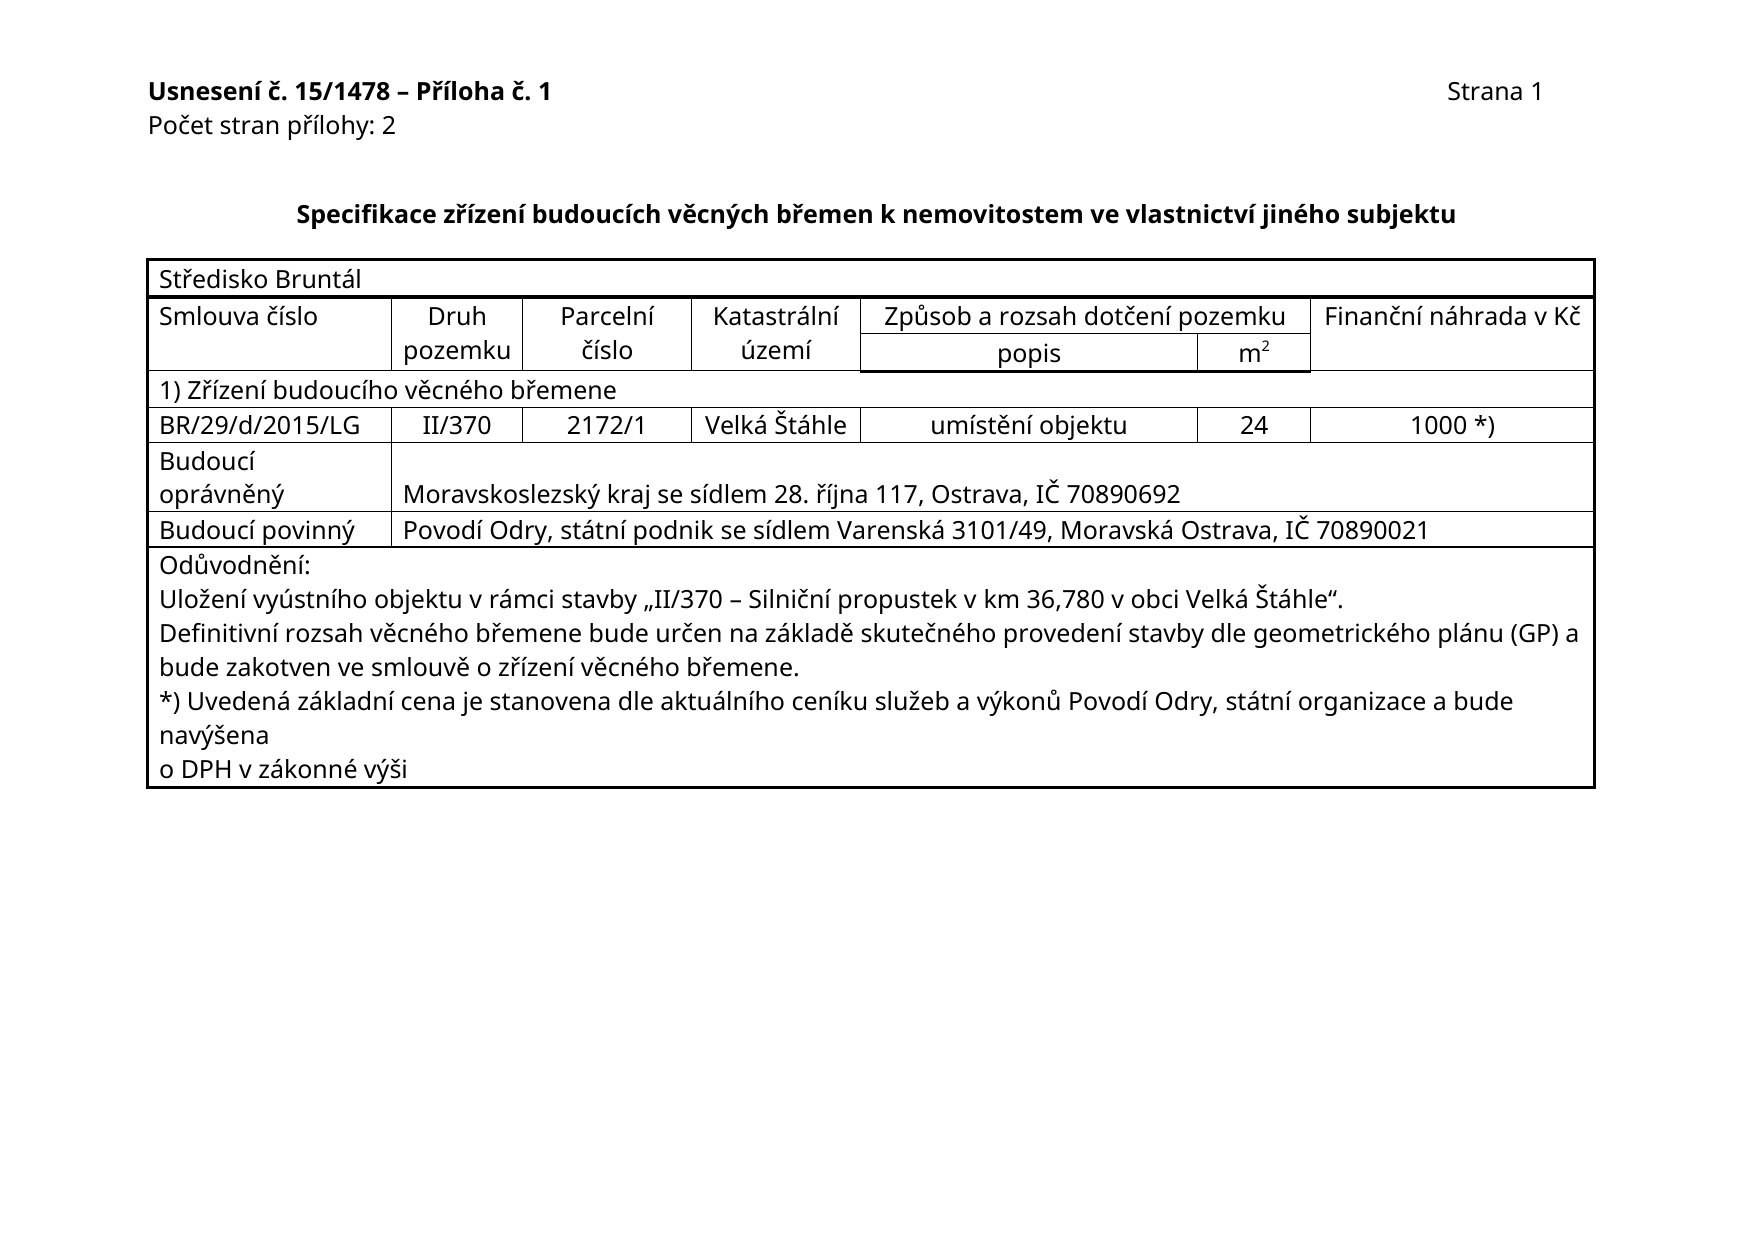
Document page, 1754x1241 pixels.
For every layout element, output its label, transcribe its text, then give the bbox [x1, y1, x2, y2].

table_cell Druh pozemku [392, 299, 522, 370]
table_cell BR/29/d/2015/LG [149, 408, 391, 442]
table_cell 24 [1198, 408, 1310, 442]
table_cell popis [861, 334, 1197, 370]
table_cell Katastrální území [692, 299, 860, 370]
table_cell m2 [1198, 334, 1310, 370]
table_cell Povodí Odry, státní podnik se sídlem Varenská 3101/49, Moravská Ostrava, IČ 70890021 [392, 512, 1593, 546]
table_header Středisko Bruntál [149, 261, 1593, 295]
table_cell 2172/1 [523, 408, 691, 442]
table_cell Finanční náhrada v Kč [1311, 299, 1593, 370]
table_cell Způsob a rozsah dotčení pozemku [861, 299, 1310, 333]
table_cell Budoucí povinný [149, 512, 391, 546]
table_cell umístění objektu [861, 408, 1197, 442]
table_cell Odůvodnění: Uložení vyústního objektu v rámci stavby „II/370 – Silniční propustek v km 36,780 v obci Velká Štáhle“. Definitivní rozsah věcného břemene bude určen na základě skutečného provedení stavby dle geometrického plánu (GP) a bude zakotven ve smlouvě o zřízení věcného břemene. *) Uvedená základní cena je stanovena dle aktuálního ceníku služeb a výkonů Povodí Odry, státní organizace a bude navýšena o DPH v zákonné výši [149, 548, 1593, 786]
table_cell Parcelní číslo [523, 299, 691, 370]
text Specifikace zřízení budoucích věcných břemen k nemovitostem ve vlastnictví jiného subjektu [148, 200, 1606, 229]
table_cell Velká Štáhle [692, 408, 860, 442]
table_cell 1) Zřízení budoucího věcného břemene [149, 371, 1593, 407]
table_cell Smlouva číslo [149, 299, 391, 370]
table_cell Budoucí oprávněný [149, 443, 391, 511]
table_cell II/370 [392, 408, 522, 442]
table_cell Moravskoslezský kraj se sídlem 28. října 117, Ostrava, IČ 70890692 [392, 443, 1593, 511]
table_cell 1000 *) [1311, 408, 1593, 442]
